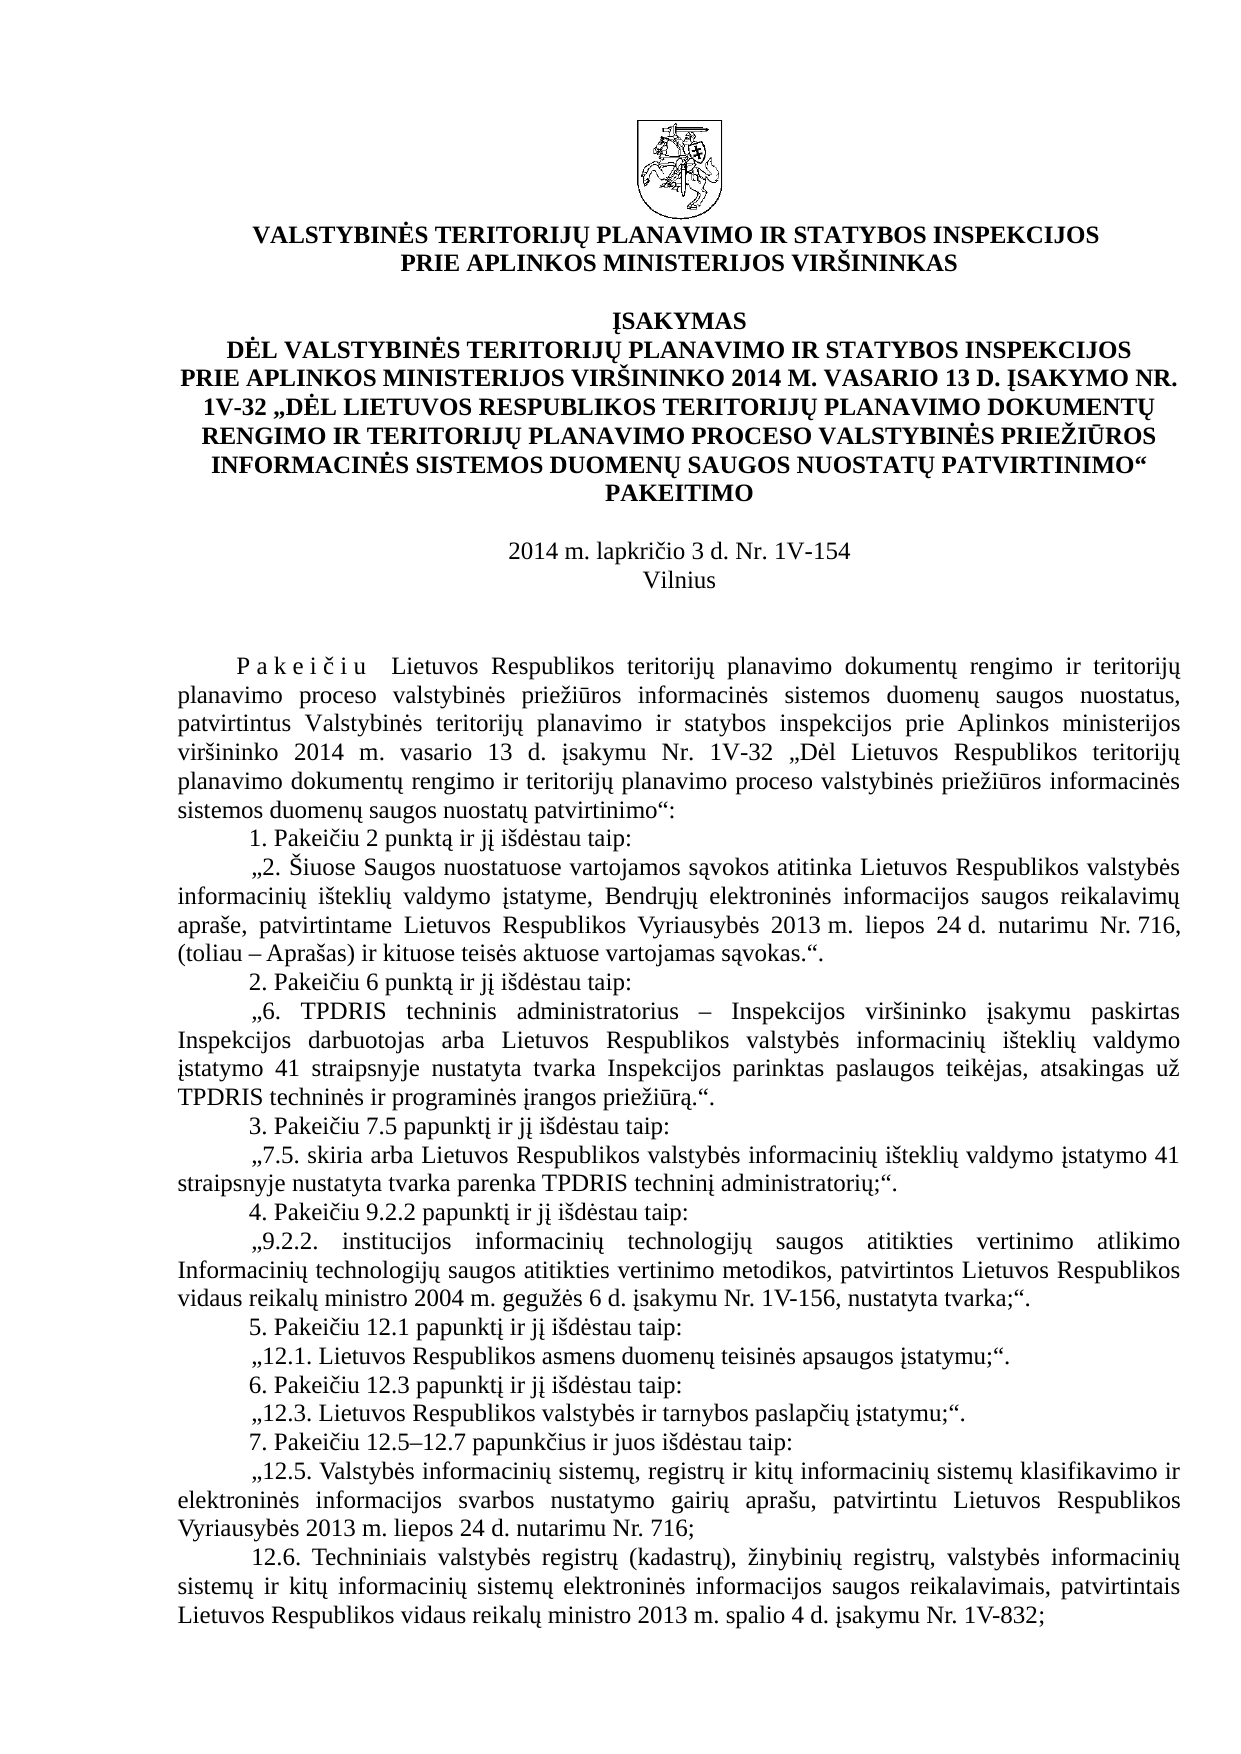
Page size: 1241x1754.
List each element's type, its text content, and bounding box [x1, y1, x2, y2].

text 5. Pakeičiu 12.1 papunktį ir jį išdėstau taip: [249, 1312, 1181, 1341]
text prie aplinkos ministerijos viršininkas [177, 248, 1181, 277]
text „2. Šiuose Saugos nuostatuose vartojamos sąvokos atitinka Lietuvos Respublikos valstybės informacinių išteklių valdymo įstatyme, Bendrųjų elektroninės informacijos saugos reikalavimų apraše, patvirtintame Lietuvos Respublikos Vyriausybės 2013 m. liepos 24 d. nutarimu Nr. 716, (toliau – Aprašas) ir kituose teisės aktuose vartojamas sąvokas.“. [177, 852, 1181, 967]
text „12.3. Lietuvos Respublikos valstybės ir tarnybos paslapčių įstatymu;“. [177, 1398, 1181, 1427]
text PRIE APLINKOS MINISTERIJOS VIRŠININKO 2014 M. VASARIO 13 D. ĮSAKYMO NR. 1V-32 „DĖL LIETUVOS RESPUBLIKOS TERITORIJŲ PLANAVIMO DOKUMENTŲ RENGIMO IR TERITORIJŲ PLANAVIMO PROCESO VALSTYBINĖS PRIEŽIŪROS INFORMACINĖS SISTEMOS DUOMENŲ SAUGOS NUOSTATŲ PATVIRTINIMO“ PAKEITIMO [177, 363, 1181, 507]
text DĖL VALSTYBINĖS TERITORIJŲ PLANAVIMO IR STATYBOS INSPEKCIJOS [177, 335, 1181, 363]
text 3. Pakeičiu 7.5 papunktį ir jį išdėstau taip: [249, 1111, 1181, 1140]
text 6. Pakeičiu 12.3 papunktį ir jį išdėstau taip: [249, 1370, 1181, 1398]
text ĮSAKYMAS [177, 306, 1181, 335]
text 12.6. Techniniais valstybės registrų (kadastrų), žinybinių registrų, valstybės informacinių sistemų ir kitų informacinių sistemų elektroninės informacijos saugos reikalavimais, patvirtintais Lietuvos Respublikos vidaus reikalų ministro 2013 m. spalio 4 d. įsakymu Nr. 1V-832; [177, 1542, 1181, 1628]
text valstybinės teritorijų planavimo ir statybos inspekcijos [177, 220, 1181, 248]
text 7. Pakeičiu 12.5–12.7 papunkčius ir juos išdėstau taip: [249, 1427, 1181, 1456]
text „12.5. Valstybės informacinių sistemų, registrų ir kitų informacinių sistemų klasifikavimo ir elektroninės informacijos svarbos nustatymo gairių aprašu, patvirtintu Lietuvos Respublikos Vyriausybės 2013 m. liepos 24 d. nutarimu Nr. 716; [177, 1456, 1181, 1542]
text 2. Pakeičiu 6 punktą ir jį išdėstau taip: [249, 967, 1181, 996]
text „7.5. skiria arba Lietuvos Respublikos valstybės informacinių išteklių valdymo įstatymo 41 straipsnyje nustatyta tvarka parenka TPDRIS techninį administratorių;“. [177, 1140, 1181, 1197]
text „9.2.2. institucijos informacinių technologijų saugos atitikties vertinimo atlikimo Informacinių technologijų saugos atitikties vertinimo metodikos, patvirtintos Lietuvos Respublikos vidaus reikalų ministro 2004 m. gegužės 6 d. įsakymu Nr. 1V-156, nustatyta tvarka;“. [177, 1226, 1181, 1312]
text „6. TPDRIS techninis administratorius – Inspekcijos viršininko įsakymu paskirtas Inspekcijos darbuotojas arba Lietuvos Respublikos valstybės informacinių išteklių valdymo įstatymo 41 straipsnyje nustatyta tvarka Inspekcijos parinktas paslaugos teikėjas, atsakingas už TPDRIS techninės ir programinės įrangos priežiūrą.“. [177, 996, 1181, 1111]
text 1. Pakeičiu 2 punktą ir jį išdėstau taip: [249, 823, 1181, 852]
text 2014 m. lapkričio 3 d. Nr. 1V-154 [177, 536, 1181, 565]
text Pakeičiu Lietuvos Respublikos teritorijų planavimo dokumentų rengimo ir teritorijų planavimo proceso valstybinės priežiūros informacinės sistemos duomenų saugos nuostatus, patvirtintus Valstybinės teritorijų planavimo ir statybos inspekcijos prie Aplinkos ministerijos viršininko 2014 m. vasario 13 d. įsakymu Nr. 1V-32 „Dėl Lietuvos Respublikos teritorijų planavimo dokumentų rengimo ir teritorijų planavimo proceso valstybinės priežiūros informacinės sistemos duomenų saugos nuostatų patvirtinimo“: [177, 651, 1181, 823]
text „12.1. Lietuvos Respublikos asmens duomenų teisinės apsaugos įstatymu;“. [177, 1341, 1181, 1370]
text 4. Pakeičiu 9.2.2 papunktį ir jį išdėstau taip: [249, 1197, 1181, 1226]
text Vilnius [177, 565, 1181, 593]
